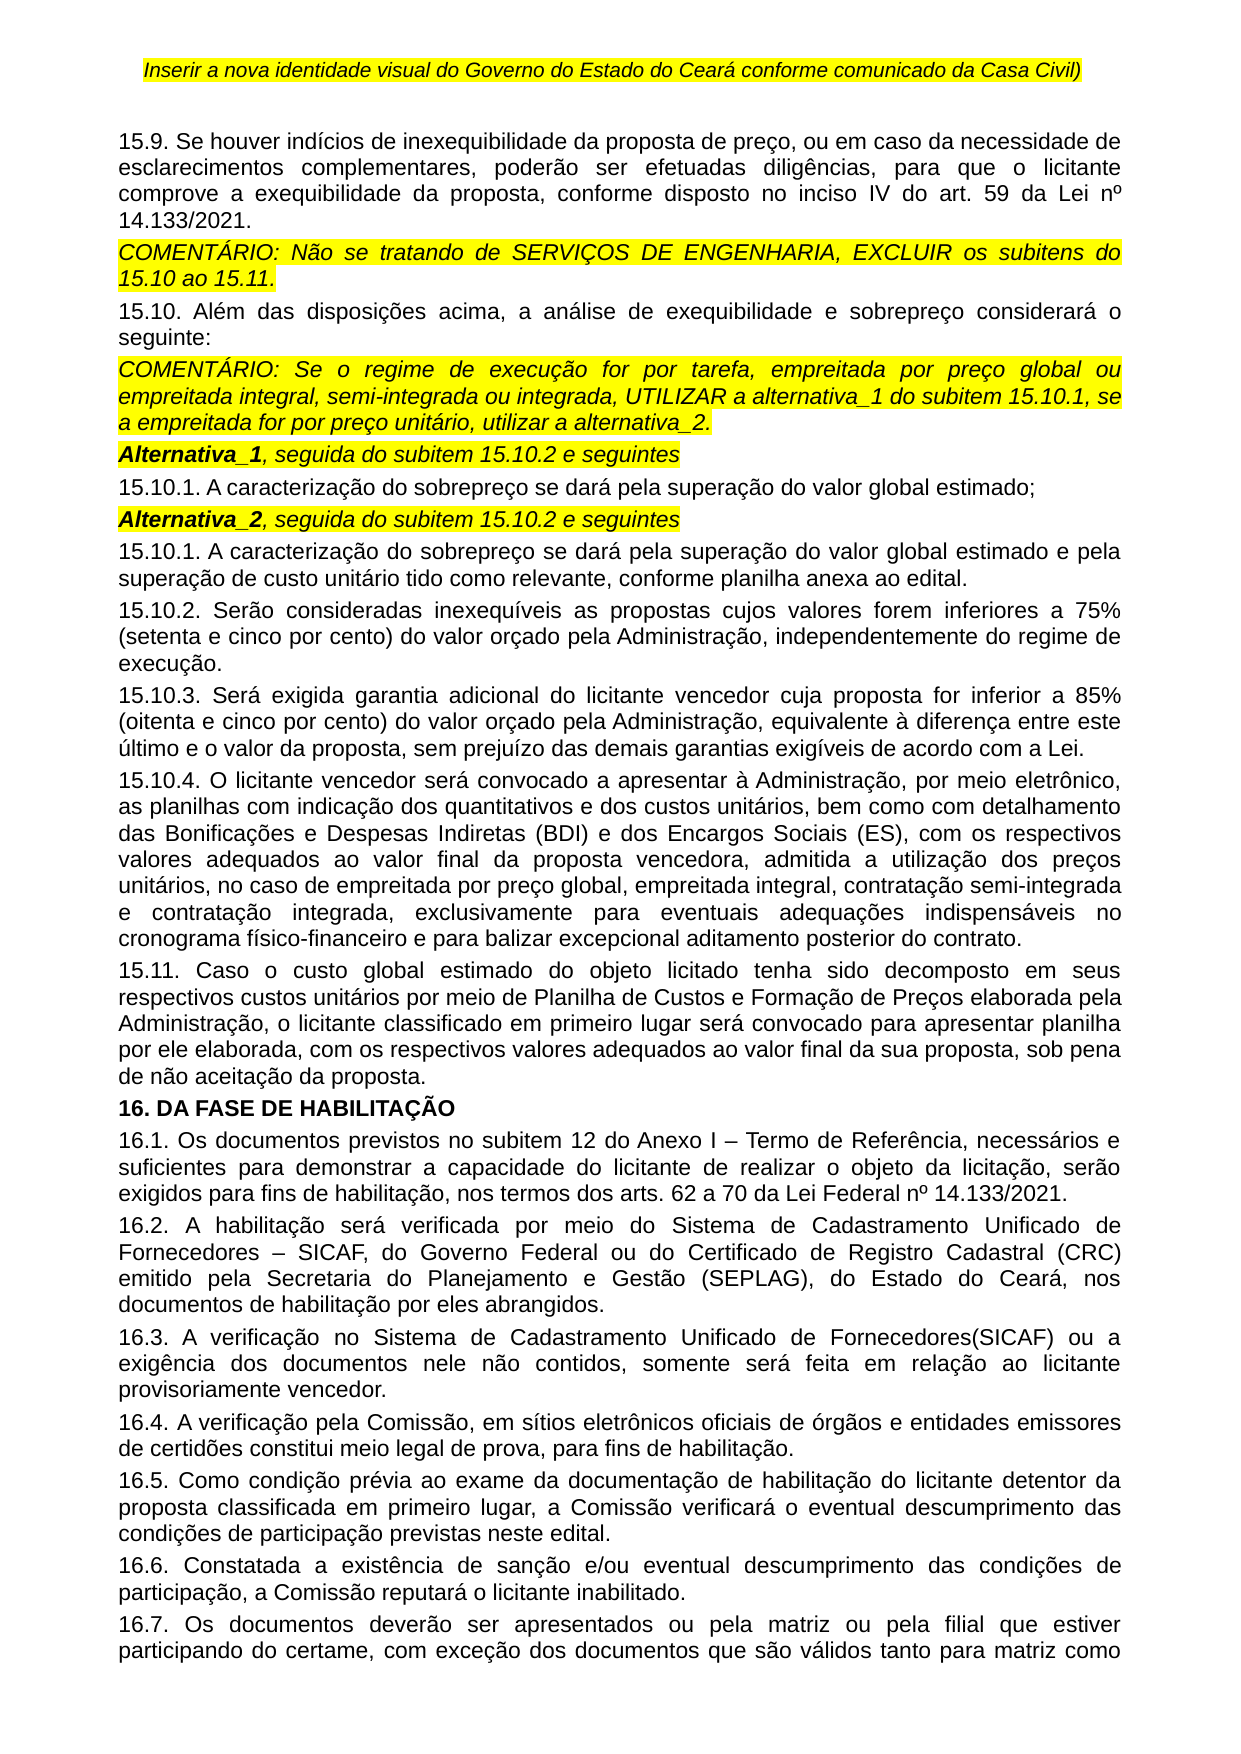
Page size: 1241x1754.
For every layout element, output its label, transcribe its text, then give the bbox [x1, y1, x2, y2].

text 16. DA FASE DE HABILITAÇÃO [118, 1095, 1122, 1121]
text 15.10.1. A caracterização do sobrepreço se dará pela superação do valor global estimado e pela superação de custo unitário tido como relevante, conforme planilha anexa ao edital. [118, 538, 1122, 591]
text 15.10. Além das disposições acima, a análise de exequibilidade e sobrepreço considerará o seguinte: [118, 298, 1122, 350]
text 16.2. A habilitação será verificada por meio do Sistema de Cadastramento Unificado de Fornecedores – SICAF, do Governo Federal ou do Certificado de Registro Cadastral (CRC) emitido pela Secretaria do Planejamento e Gestão (SEPLAG), do Estado do Ceará, nos documentos de habilitação por eles abrangidos. [118, 1212, 1122, 1318]
text 16.4. A verificação pela Comissão, em sítios eletrônicos oficiais de órgãos e entidades emissores de certidões constitui meio legal de prova, para fins de habilitação. [118, 1408, 1122, 1461]
text 16.7. Os documentos deverão ser apresentados ou pela matriz ou pela filial que estiver participando do certame, com exceção dos documentos que são válidos tanto para matriz como [118, 1611, 1122, 1663]
text 16.3. A verificação no Sistema de Cadastramento Unificado de Fornecedores(SICAF) ou a exigência dos documentos nele não contidos, somente será feita em relação ao licitante provisoriamente vencedor. [118, 1323, 1122, 1403]
text 15.9. Se houver indícios de inexequibilidade da proposta de preço, ou em caso da necessidade de esclarecimentos complementares, poderão ser efetuadas diligências, para que o licitante comprove a exequibilidade da proposta, conforme disposto no inciso IV do art. 59 da Lei nº 14.133/2021. [118, 128, 1122, 233]
text 15.10.3. Será exigida garantia adicional do licitante vencedor cuja proposta for inferior a 85% (oitenta e cinco por cento) do valor orçado pela Administração, equivalente à diferença entre este último e o valor da proposta, sem prejuízo das demais garantias exigíveis de acordo com a Lei. [118, 682, 1122, 761]
text COMENTÁRIO: Não se tratando de SERVIÇOS DE ENGENHARIA, EXCLUIR os subitens do 15.10 ao 15.11. [118, 239, 1122, 292]
text Alternativa_2, seguida do subitem 15.10.2 e seguintes [118, 506, 1122, 532]
text 15.10.4. O licitante vencedor será convocado a apresentar à Administração, por meio eletrônico, as planilhas com indicação dos quantitativos e dos custos unitários, bem como com detalhamento das Bonificações e Despesas Indiretas (BDI) e dos Encargos Sociais (ES), com os respectivos valores adequados ao valor final da proposta vencedora, admitida a utilização dos preços unitários, no caso de empreitada por preço global, empreitada integral, contratação semi-integrada e contratação integrada, exclusivamente para eventuais adequações indispensáveis no cronograma físico-financeiro e para balizar excepcional aditamento posterior do contrato. [118, 767, 1122, 951]
text 16.1. Os documentos previstos no subitem 12 do Anexo I – Termo de Referência, necessários e suficientes para demonstrar a capacidade do licitante de realizar o objeto da licitação, serão exigidos para fins de habilitação, nos termos dos arts. 62 a 70 da Lei Federal nº 14.133/2021. [118, 1127, 1122, 1206]
text 16.5. Como condição prévia ao exame da documentação de habilitação do licitante detentor da proposta classificada em primeiro lugar, a Comissão verificará o eventual descumprimento das condições de participação previstas neste edital. [118, 1467, 1122, 1546]
text 15.11. Caso o custo global estimado do objeto licitado tenha sido decomposto em seus respectivos custos unitários por meio de Planilha de Custos e Formação de Preços elaborada pela Administração, o licitante classificado em primeiro lugar será convocado para apresentar planilha por ele elaborada, com os respectivos valores adequados ao valor final da sua proposta, sob pena de não aceitação da proposta. [118, 957, 1122, 1089]
text 15.10.2. Serão consideradas inexequíveis as propostas cujos valores forem inferiores a 75% (setenta e cinco por cento) do valor orçado pela Administração, independentemente do regime de execução. [118, 597, 1122, 676]
text 15.10.1. A caracterização do sobrepreço se dará pela superação do valor global estimado; [118, 473, 1122, 500]
text Alternativa_1, seguida do subitem 15.10.2 e seguintes [118, 441, 1122, 468]
text COMENTÁRIO: Se o regime de execução for por tarefa, empreitada por preço global ou empreitada integral, semi-integrada ou integrada, UTILIZAR a alternativa_1 do subitem 15.10.1, se a empreitada for por preço unitário, utilizar a alternativa_2. [118, 356, 1122, 435]
text 16.6. Constatada a existência de sanção e/ou eventual descumprimento das condições de participação, a Comissão reputará o licitante inabilitado. [118, 1552, 1122, 1605]
